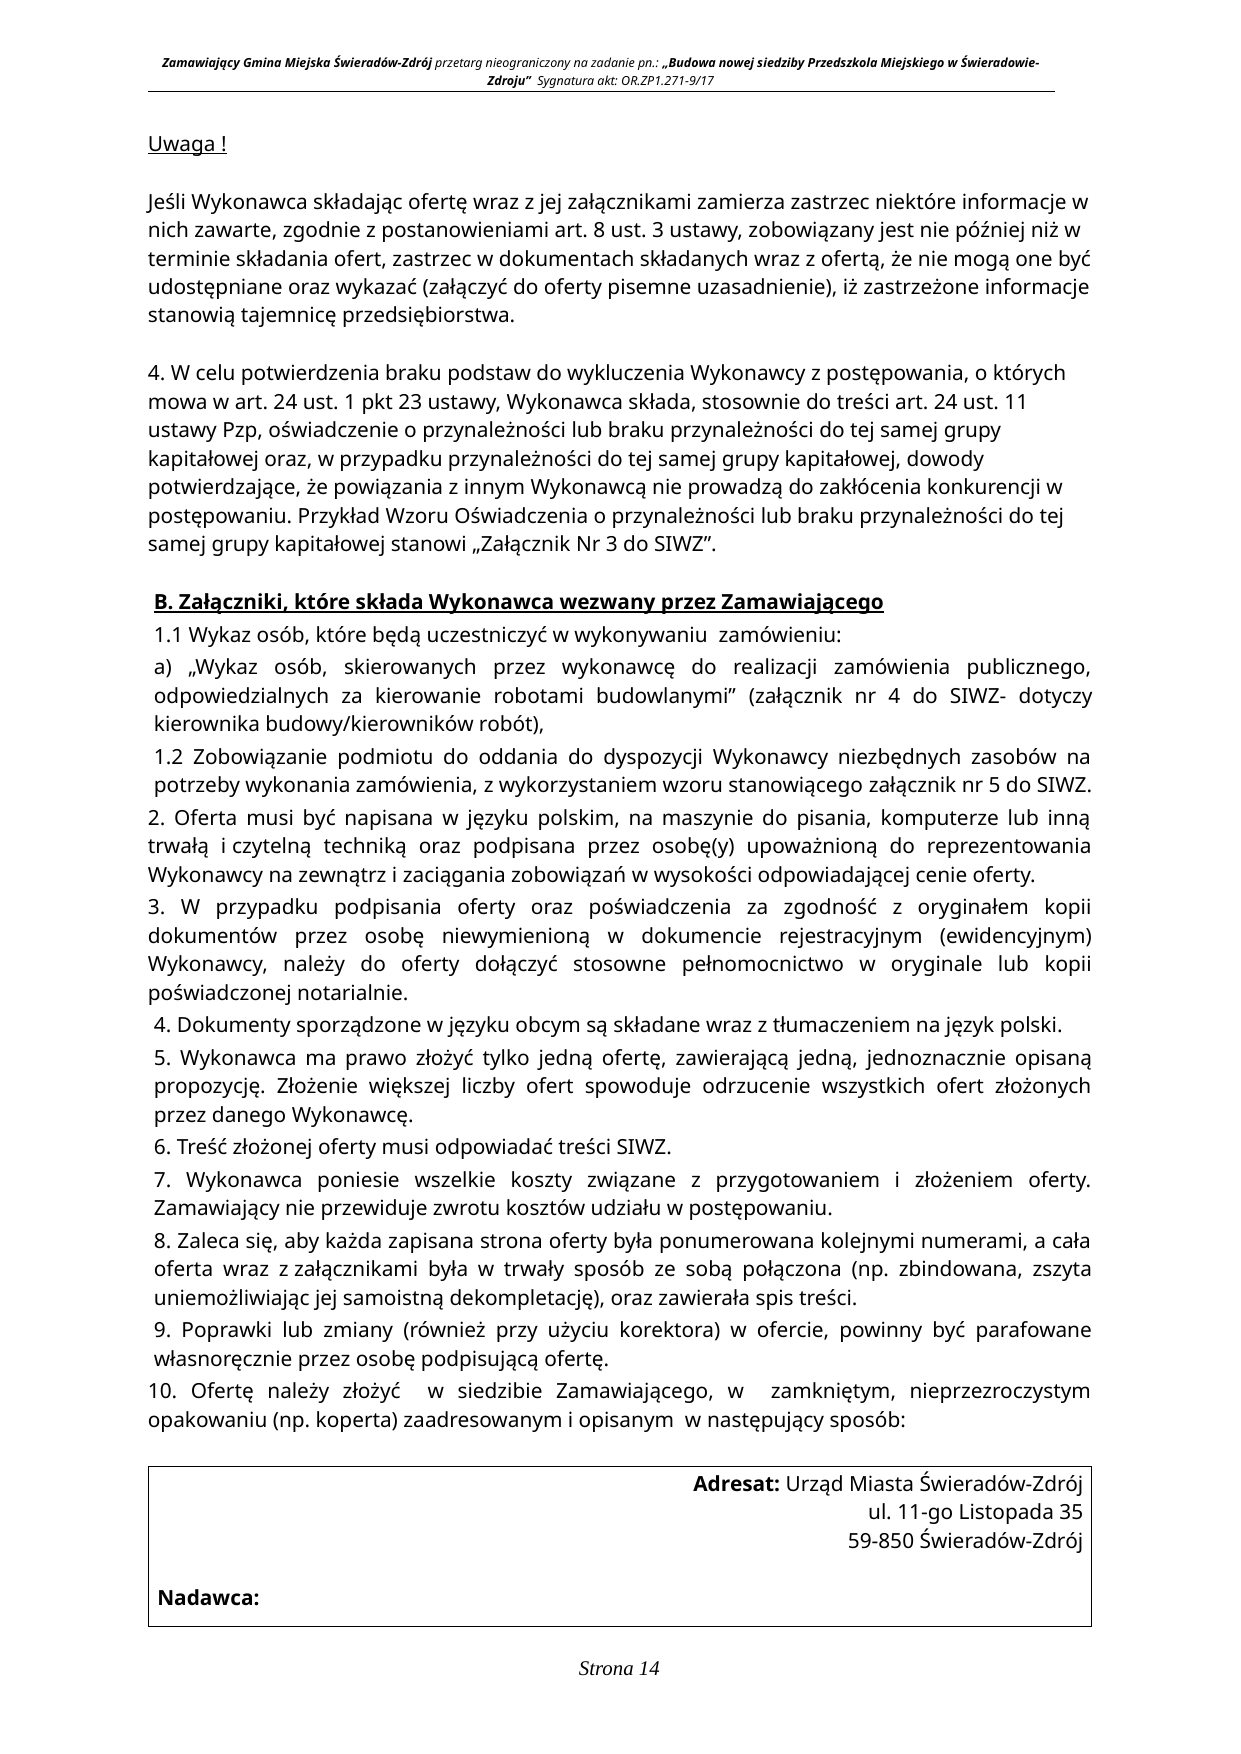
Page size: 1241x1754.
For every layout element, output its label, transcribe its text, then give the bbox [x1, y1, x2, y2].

text 6. Treść złożonej oferty musi odpowiadać treści SIWZ. [154, 1132, 1092, 1161]
text 3. W przypadku podpisania oferty oraz poświadczenia za zgodność z oryginałem kopii dokumentów przez osobę niewymienioną w dokumencie rejestracyjnym (ewidencyjnym) Wykonawcy, należy do oferty dołączyć stosowne pełnomocnictwo w oryginale lub kopii poświadczonej notarialnie. [148, 892, 1092, 1006]
text 4. Dokumenty sporządzone w języku obcym są składane wraz z tłumaczeniem na język polski. [154, 1010, 1092, 1039]
text 7. Wykonawca poniesie wszelkie koszty związane z przygotowaniem i złożeniem oferty. Zamawiający nie przewiduje zwrotu kosztów udziału w postępowaniu. [154, 1165, 1092, 1222]
text Uwaga ! [148, 129, 1092, 157]
text 4. W celu potwierdzenia braku podstaw do wykluczenia Wykonawcy z postępowania, o których mowa w art. 24 ust. 1 pkt 23 ustawy, Wykonawca składa, stosownie do treści art. 24 ust. 11 ustawy Pzp, oświadczenie o przynależności lub braku przynależności do tej samej grupy kapitałowej oraz, w przypadku przynależności do tej samej grupy kapitałowej, dowody potwierdzające, że powiązania z innym Wykonawcą nie prowadzą do zakłócenia konkurencji w postępowaniu. Przykład Wzoru Oświadczenia o przynależności lub braku przynależności do tej samej grupy kapitałowej stanowi „Załącznik Nr 3 do SIWZ”. [148, 358, 1092, 558]
text 1.1 Wykaz osób, które będą uczestniczyć w wykonywaniu zamówieniu: [154, 620, 1092, 648]
text 2. Oferta musi być napisana w języku polskim, na maszynie do pisania, komputerze lub inną trwałą i czytelną techniką oraz podpisana przez osobę(y) upoważnioną do reprezentowania Wykonawcy na zewnątrz i zaciągania zobowiązań w wysokości odpowiadającej cenie oferty. [148, 803, 1092, 888]
text 1.2 Zobowiązanie podmiotu do oddania do dyspozycji Wykonawcy niezbędnych zasobów na potrzeby wykonania zamówienia, z wykorzystaniem wzoru stanowiącego załącznik nr 5 do SIWZ. [154, 742, 1092, 799]
text 10. Ofertę należy złożyć w siedzibie Zamawiającego, w zamkniętym, nieprzezroczystym opakowaniu (np. koperta) zaadresowanym i opisanym w następujący sposób: [148, 1376, 1092, 1433]
text 59-850 Świeradów-Zdrój [149, 1523, 1091, 1554]
text Jeśli Wykonawca składając ofertę wraz z jej załącznikami zamierza zastrzec niektóre informacje w nich zawarte, zgodnie z postanowieniami art. 8 ust. 3 ustawy, zobowiązany jest nie później niż w terminie składania ofert, zastrzec w dokumentach składanych wraz z ofertą, że nie mogą one być udostępniane oraz wykazać (załączyć do oferty pisemne uzasadnienie), iż zastrzeżone informacje stanowią tajemnicę przedsiębiorstwa. [148, 187, 1092, 329]
text 9. Poprawki lub zmiany (również przy użyciu korektora) w ofercie, powinny być parafowane własnoręcznie przez osobę podpisującą ofertę. [154, 1315, 1092, 1372]
text 5. Wykonawca ma prawo złożyć tylko jedną ofertę, zawierającą jedną, jednoznacznie opisaną propozycję. Złożenie większej liczby ofert spowoduje odrzucenie wszystkich ofert złożonych przez danego Wykonawcę. [154, 1043, 1092, 1128]
text ul. 11-go Listopada 35 [149, 1494, 1091, 1523]
text 8. Zaleca się, aby każda zapisana strona oferty była ponumerowana kolejnymi numerami, a cała oferta wraz z załącznikami była w trwały sposób ze sobą połączona (np. zbindowana, zszyta uniemożliwiając jej samoistną dekompletację), oraz zawierała spis treści. [154, 1226, 1092, 1311]
text a) „Wykaz osób, skierowanych przez wykonawcę do realizacji zamówienia publicznego, odpowiedzialnych za kierowanie robotami budowlanymi” (załącznik nr 4 do SIWZ- dotyczy kierownika budowy/kierowników robót), [154, 652, 1092, 738]
text Nadawca: [149, 1580, 1091, 1626]
text B. Załączniki, które składa Wykonawca wezwany przez Zamawiającego [154, 587, 1092, 616]
text Adresat: Urząd Miasta Świeradów-Zdrój [149, 1467, 1091, 1494]
